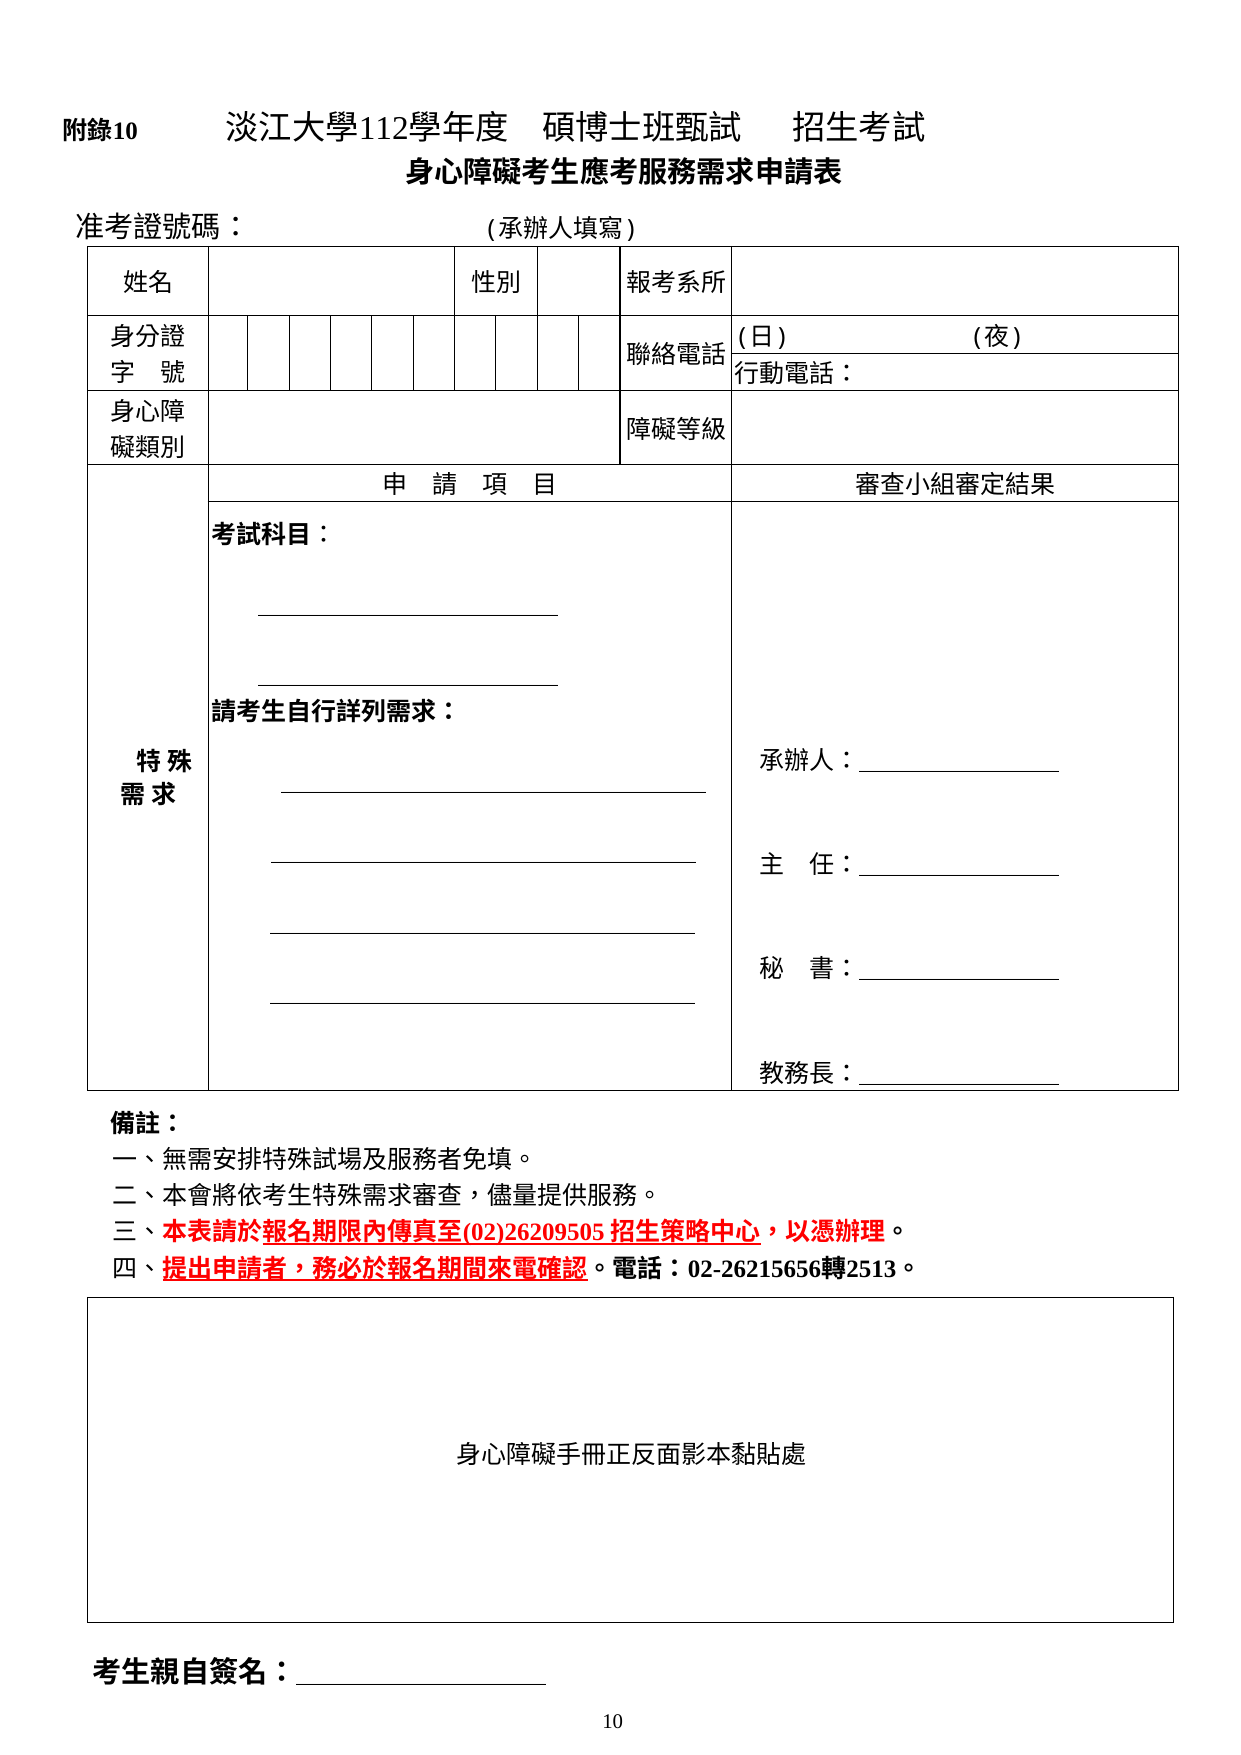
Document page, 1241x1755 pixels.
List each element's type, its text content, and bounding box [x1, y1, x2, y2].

table_cell [732, 391, 1178, 463]
table_cell 特殊需求 [88, 465, 208, 1089]
table_cell [414, 316, 454, 390]
table_cell [209, 391, 619, 463]
table_cell [248, 316, 289, 390]
table_cell 承辦人：＿＿＿＿＿＿＿＿ 主 任：＿＿＿＿＿＿＿＿ 秘 書：＿＿＿＿＿＿＿＿ 教務長：＿＿＿＿＿＿＿＿ [732, 502, 1178, 1089]
table_cell [579, 316, 619, 390]
text 一、無需安排特殊試場及服務者免填。 [113, 1139, 1162, 1176]
text 身心障礙考生應考服務需求申請表 [63, 149, 1162, 191]
table_header 姓名 [88, 247, 208, 315]
table_cell 行動電話： [732, 354, 1178, 390]
text 附錄10 淡江大學112學年度 碩博士班甄試 招生考試 [63, 101, 1162, 149]
text 考生親自簽名：＿＿＿＿＿＿＿＿＿＿ [63, 1648, 1162, 1691]
text 三、本表請於報名期限內傳真至(02)26209505 招生策略中心，以憑辦理。 [113, 1212, 1162, 1248]
table_header 性別 [455, 247, 537, 315]
table_cell [290, 316, 330, 390]
table_cell [496, 316, 537, 390]
text 備註： [63, 1103, 1162, 1139]
table_cell [209, 316, 247, 390]
table_cell 聯絡電話 [621, 316, 731, 390]
table_cell (日) (夜) [732, 316, 1178, 352]
table_cell [455, 316, 495, 390]
text 二、本會將依考生特殊需求審查，儘量提供服務。 [113, 1176, 1162, 1212]
table_header [538, 247, 619, 315]
table_cell 身分證 字 號 [88, 316, 208, 390]
text 四、提出申請者，務必於報名期間來電確認。電話：02-26215656轉2513。 [113, 1248, 1162, 1284]
table_header [732, 247, 1178, 315]
table_cell [372, 316, 413, 390]
table_header 報考系所 [621, 247, 731, 315]
table_cell 考試科目： ＿＿＿＿＿＿＿＿＿＿＿＿ ＿＿＿＿＿＿＿＿＿＿＿＿ 請考生自行詳列需求： ＿＿＿＿＿＿＿＿＿＿＿＿＿＿＿＿＿ ＿＿＿＿＿＿＿＿＿＿＿＿＿＿＿＿＿ ＿＿＿＿＿＿＿＿＿＿＿＿＿＿＿＿＿ ＿＿＿＿＿＿＿＿＿＿＿＿＿＿＿＿＿ [209, 502, 731, 1089]
table_cell 申 請 項 目 [209, 465, 731, 501]
table_cell 障礙等級 [621, 391, 731, 463]
table_cell 審查小組審定結果 [732, 465, 1178, 501]
table_cell [331, 316, 371, 390]
table_cell [538, 316, 578, 390]
text 准考證號碼： (承辦人填寫) [63, 203, 1162, 246]
table_header [209, 247, 454, 315]
table_cell 身心障 礙類別 [88, 391, 208, 463]
table_header 身心障礙手冊正反面影本黏貼處 [88, 1298, 1173, 1622]
